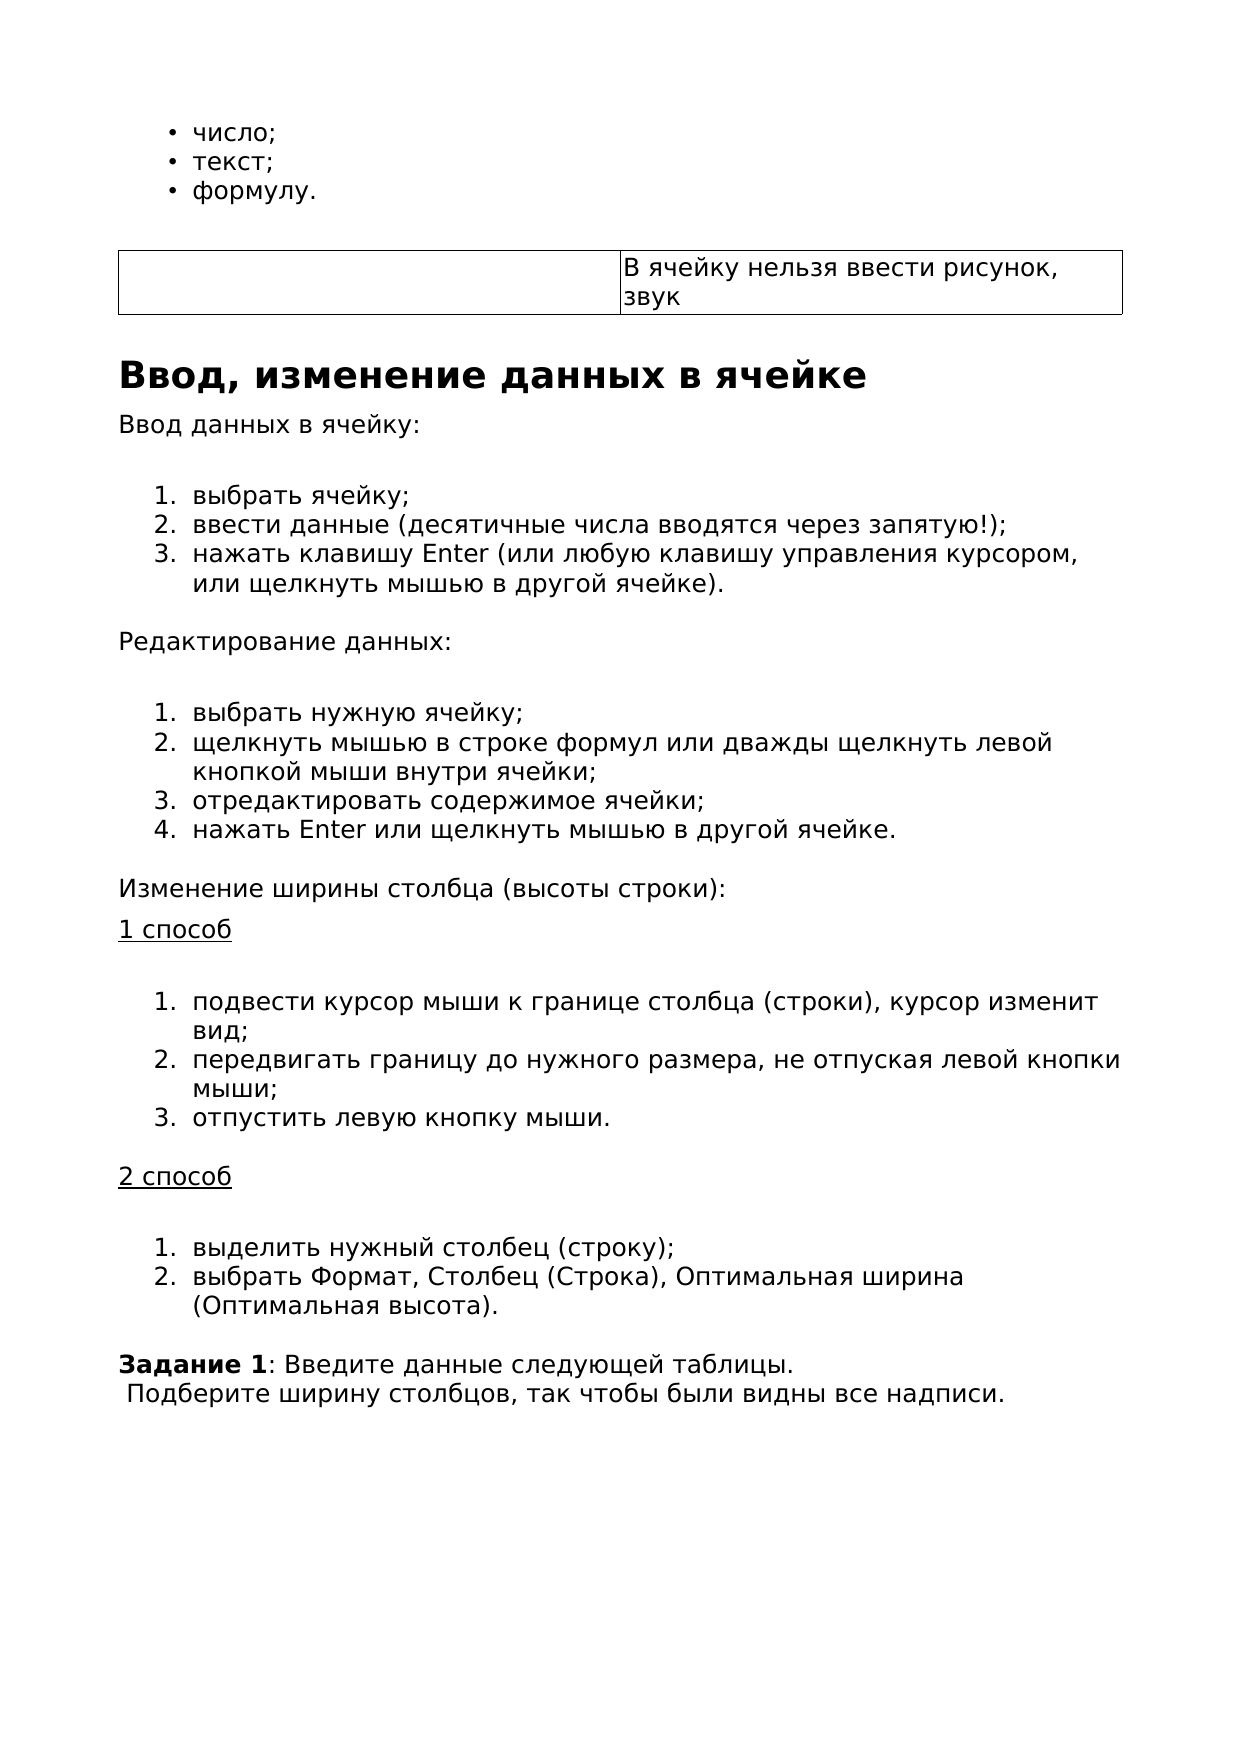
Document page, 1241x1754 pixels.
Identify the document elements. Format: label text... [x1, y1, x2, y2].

list ввести данные (десятичные числа вводятся через запятую!); [177, 511, 1122, 540]
subtitle Ввод, изменение данных в ячейке [118, 354, 1122, 398]
text Редактирование данных: [118, 627, 1122, 657]
text 2 способ [118, 1162, 1122, 1191]
list число; [177, 118, 1122, 147]
table_header [119, 251, 620, 314]
text 1 способ [118, 916, 1122, 945]
list подвести курсор мыши к границе столбца (строки), курсор изменит вид; [177, 987, 1122, 1045]
list передвигать границу до нужного размера, не отпуская левой кнопки мыши; [177, 1045, 1122, 1103]
text Ввод данных в ячейку: [118, 410, 1122, 439]
list выделить нужный столбец (строку); [177, 1233, 1122, 1262]
list отредактировать содержимое ячейки; [177, 786, 1122, 815]
list нажать Enter или щелкнуть мышью в другой ячейке. [177, 815, 1122, 844]
list выбрать Формат, Столбец (Строка), Оптимальная ширина (Оптимальная высота). [177, 1262, 1122, 1321]
list щелкнуть мышью в строке формул или дважды щелкнуть левой кнопкой мыши внутри ячейки; [177, 728, 1122, 786]
list выбрать нужную ячейку; [177, 699, 1122, 728]
text Задание 1: Введите данные следующей таблицы. Подберите ширину столбцов, так чтобы были видны все надписи. [118, 1350, 1122, 1408]
table_header В ячейку нельзя ввести рисунок, звук [621, 251, 1122, 314]
list отпустить левую кнопку мыши. [177, 1103, 1122, 1133]
list выбрать ячейку; [177, 481, 1122, 511]
text Изменение ширины столбца (высоты строки): [118, 874, 1122, 903]
list формулу. [177, 176, 1122, 206]
list текст; [177, 147, 1122, 176]
list нажать клавишу Enter (или любую клавишу управления курсором, или щелкнуть мышью в другой ячейке). [177, 540, 1122, 598]
